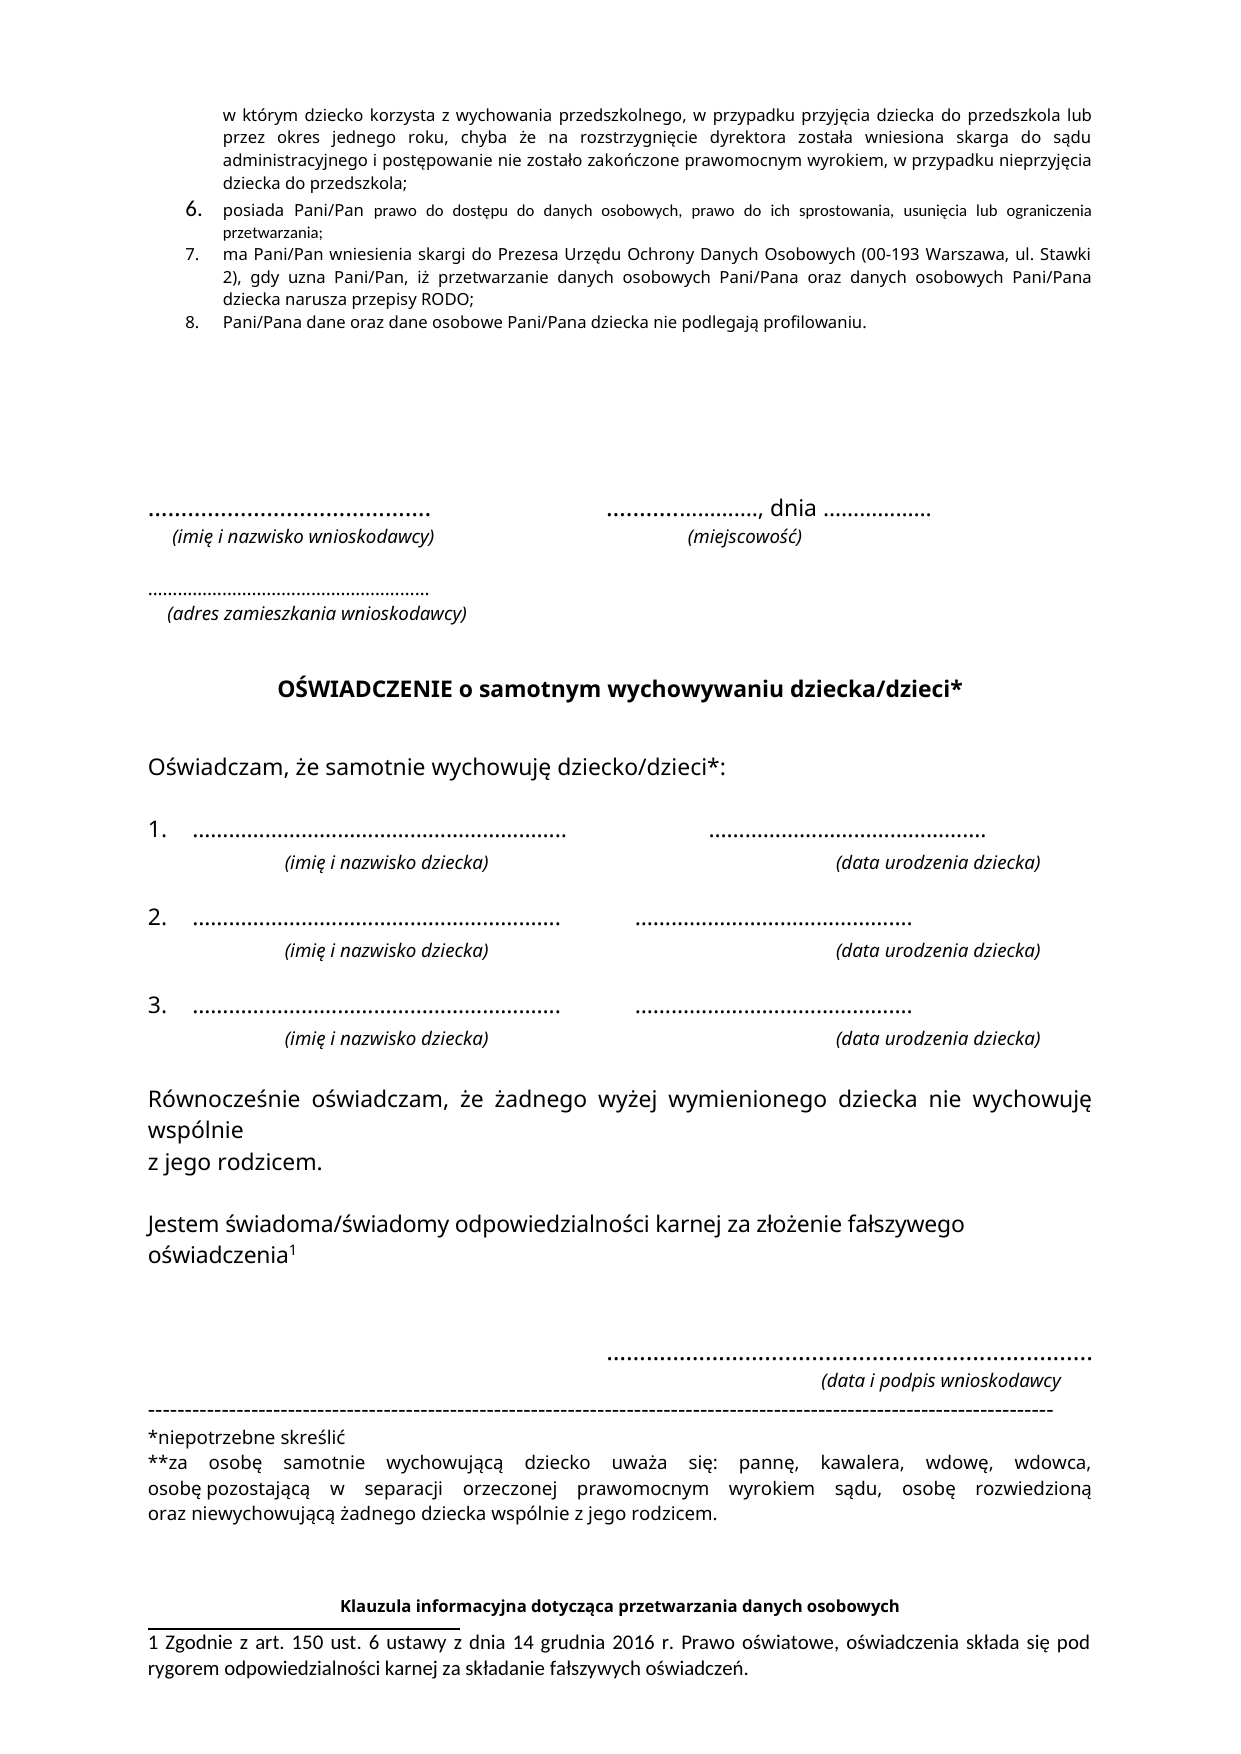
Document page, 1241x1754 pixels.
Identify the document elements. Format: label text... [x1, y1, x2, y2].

list …………………………………………………….. ………………………………………. [148, 813, 1093, 844]
text OŚWIADCZENIE o samotnym wychowywaniu dziecka/dzieci* [148, 673, 1093, 704]
text Jestem świadoma/świadomy odpowiedzialności karnej za złożenie fałszywego oświadczenia [148, 1208, 1093, 1271]
text (imię i nazwisko dziecka) (data urodzenia dziecka) [148, 844, 1093, 876]
text (imię i nazwisko dziecka) (data urodzenia dziecka) [148, 933, 1093, 964]
text (imię i nazwisko dziecka) (data urodzenia dziecka) [148, 1021, 1093, 1052]
text Zgodnie z art. 150 ust. 6 ustawy z dnia 14 grudnia 2016 r. Prawo oświatowe, oświadczenia składa się pod rygorem odpowiedzialności karnej za składanie fałszywych oświadczeń. [148, 1629, 1093, 1680]
list posiada Pani/Pan prawo do dostępu do danych osobowych, prawo do ich sprostowania, usunięcia lub ograniczenia przetwarzania; [185, 194, 1093, 243]
text *niepotrzebne skreślić [148, 1424, 1093, 1449]
list ……………………………………………………. ………………………………………. [148, 989, 1093, 1021]
text ……………………………………. ….…….…………., dnia ……………… [148, 490, 1093, 524]
text --------------------------------------------------------------------------------------------------------------------------- [148, 1393, 1093, 1424]
text ………………………………………………… (adres zamieszkania wnioskodawcy) [148, 575, 1093, 626]
text Oświadczam, że samotnie wychowuję dziecko/dzieci*: [148, 751, 1093, 782]
text (imię i nazwisko wnioskodawcy) (miejscowość) [148, 524, 1093, 549]
list Pani/Pana dane oraz dane osobowe Pani/Pana dziecka nie podlegają profilowaniu. [185, 311, 1093, 333]
list ma Pani/Pan wniesienia skargi do Prezesa Urzędu Ochrony Danych Osobowych (00-193 Warszawa, ul. Stawki 2), gdy uzna Pani/Pan, iż przetwarzanie danych osobowych Pani/Pana oraz danych osobowych Pani/Pana dziecka narusza przepisy RODO; [185, 243, 1093, 311]
text **za osobę samotnie wychowującą dziecko uważa się: pannę, kawalera, wdowę, wdowca, osobę pozostającą w separacji orzeczonej prawomocnym wyrokiem sądu, osobę rozwiedzioną oraz niewychowującą żadnego dziecka wspólnie z jego rodzicem. [148, 1449, 1093, 1526]
text Klauzula informacyjna dotycząca przetwarzania danych osobowych [148, 1594, 1093, 1617]
text Równocześnie oświadczam, że żadnego wyżej wymienionego dziecka nie wychowuję wspólnie z jego rodzicem. [148, 1083, 1093, 1177]
text ……………………................................................. [148, 1333, 1093, 1367]
list w którym dziecko korzysta z wychowania przedszkolnego, w przypadku przyjęcia dziecka do przedszkola lub przez okres jednego roku, chyba że na rozstrzygnięcie dyrektora została wniesiona skarga do sądu administracyjnego i postępowanie nie zostało zakończone prawomocnym wyrokiem, w przypadku nieprzyjęcia dziecka do przedszkola; [185, 103, 1093, 194]
list ……………………………………………………. ………………………………………. [148, 901, 1093, 933]
text (data i podpis wnioskodawcy [148, 1367, 1093, 1393]
